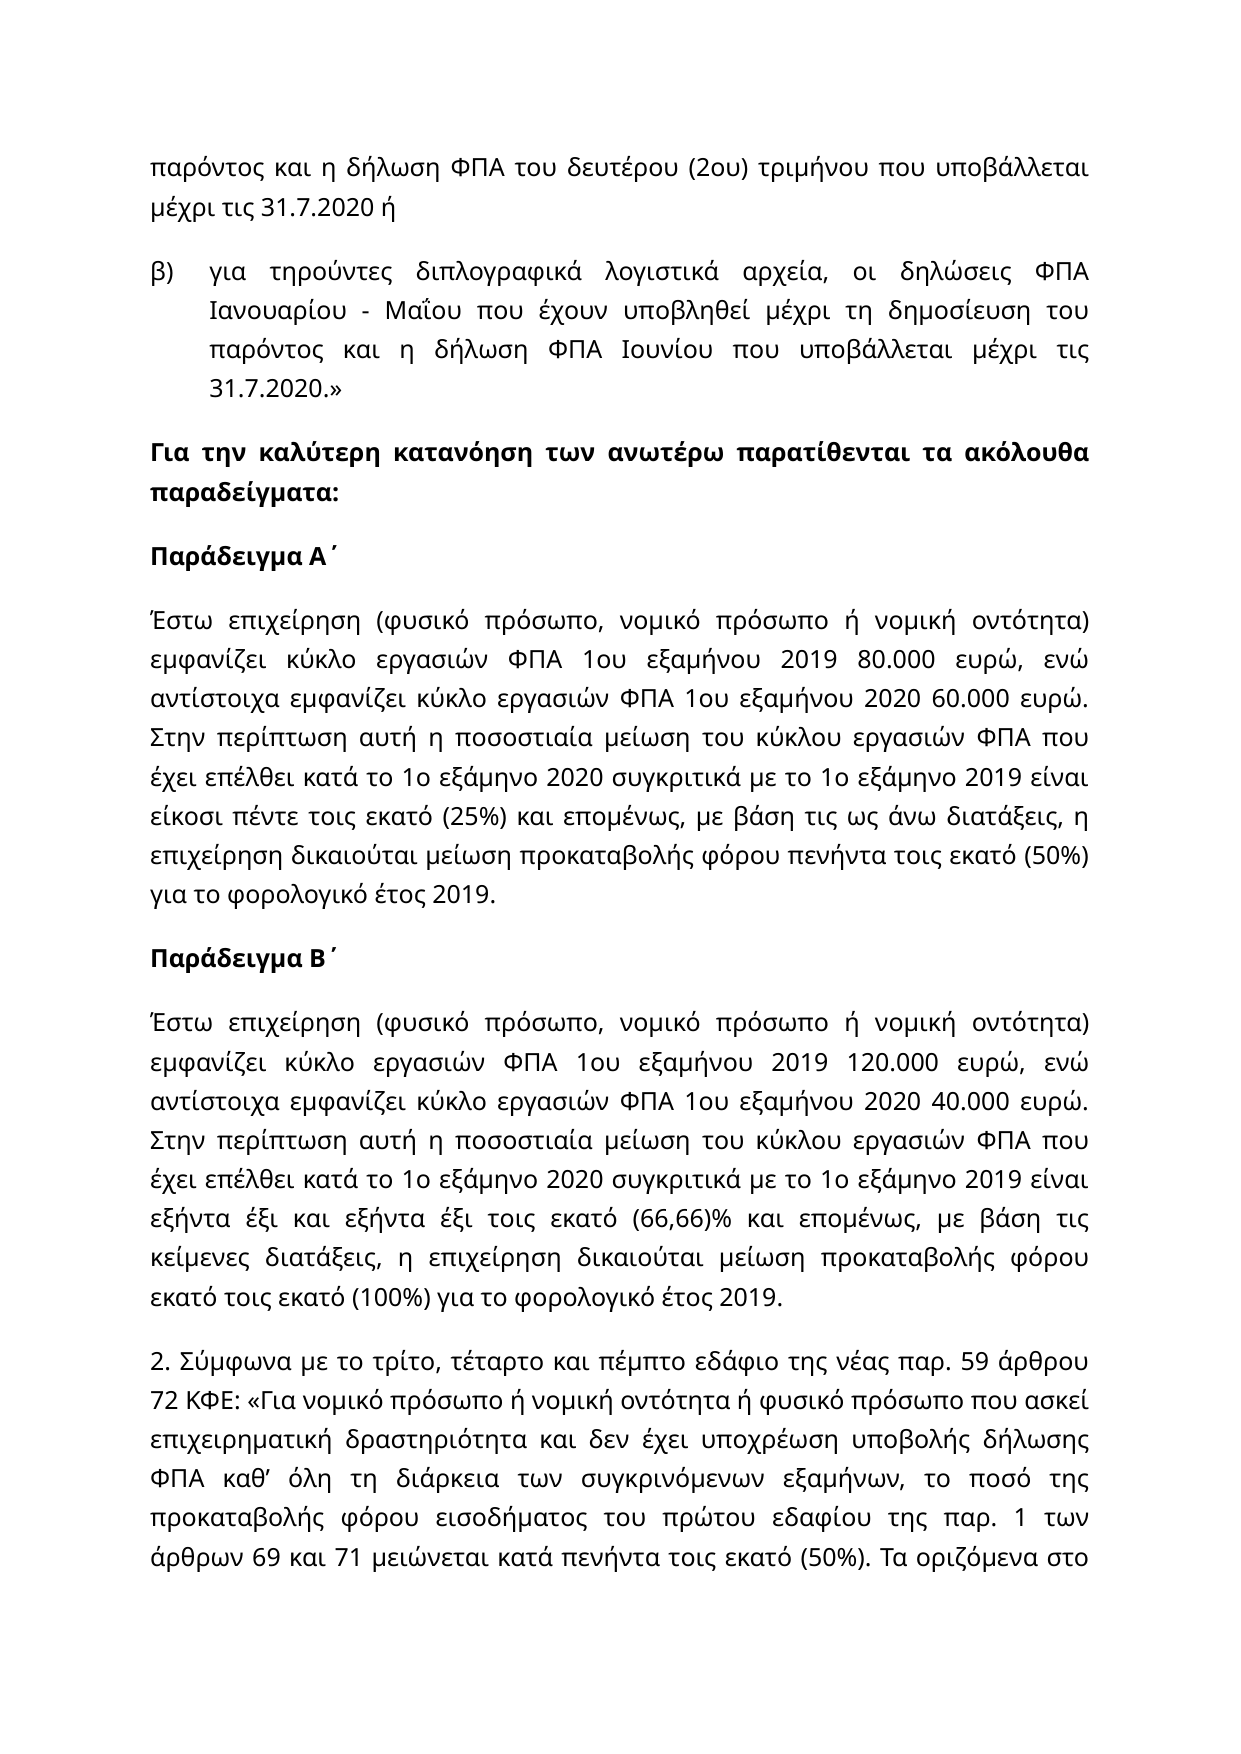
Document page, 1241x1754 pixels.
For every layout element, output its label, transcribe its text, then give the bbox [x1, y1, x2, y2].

text 2. Σύμφωνα με το τρίτο, τέταρτο και πέμπτο εδάφιο της νέας παρ. 59 άρθρου 72 ΚΦΕ: «Για νομικό πρόσωπο ή νομική οντότητα ή φυσικό πρόσωπο που ασκεί επιχειρηματική δραστηριότητα και δεν έχει υποχρέωση υποβολής δήλωσης ΦΠΑ καθ’ όλη τη διάρκεια των συγκρινόμενων εξαμήνων, το ποσό της προκαταβολής φόρου εισοδήματος του πρώτου εδαφίου της παρ. 1 των άρθρων 69 και 71 μειώνεται κατά πενήντα τοις εκατό (50%). Τα οριζόμενα στο [150, 1343, 1090, 1573]
text Έστω επιχείρηση (φυσικό πρόσωπο, νομικό πρόσωπο ή νομική οντότητα) εμφανίζει κύκλο εργασιών ΦΠΑ 1ου εξαμήνου 2019 80.000 ευρώ, ενώ αντίστοιχα εμφανίζει κύκλο εργασιών ΦΠΑ 1ου εξαμήνου 2020 60.000 ευρώ. Στην περίπτωση αυτή η ποσοστιαία μείωση του κύκλου εργασιών ΦΠΑ που έχει επέλθει κατά το 1ο εξάμηνο 2020 συγκριτικά με το 1ο εξάμηνο 2019 είναι είκοσι πέντε τοις εκατό (25%) και επομένως, με βάση τις ως άνω διατάξεις, η επιχείρηση δικαιούται μείωση προκαταβολής φόρου πενήντα τοις εκατό (50%) για το φορολογικό έτος 2019. [150, 602, 1090, 911]
text Για την καλύτερη κατανόηση των ανωτέρω παρατίθενται τα ακόλουθα παραδείγματα: [150, 435, 1090, 508]
text Παράδειγμα Α΄ [150, 538, 1090, 572]
text Έστω επιχείρηση (φυσικό πρόσωπο, νομικό πρόσωπο ή νομική οντότητα) εμφανίζει κύκλο εργασιών ΦΠΑ 1ου εξαμήνου 2019 120.000 ευρώ, ενώ αντίστοιχα εμφανίζει κύκλο εργασιών ΦΠΑ 1ου εξαμήνου 2020 40.000 ευρώ. Στην περίπτωση αυτή η ποσοστιαία μείωση του κύκλου εργασιών ΦΠΑ που έχει επέλθει κατά το 1ο εξάμηνο 2020 συγκριτικά με το 1ο εξάμηνο 2019 είναι εξήντα έξι και εξήντα έξι τοις εκατό (66,66)% και επομένως, με βάση τις κείμενες διατάξεις, η επιχείρηση δικαιούται μείωση προκαταβολής φόρου εκατό τοις εκατό (100%) για το φορολογικό έτος 2019. [150, 1005, 1090, 1313]
list β) για τηρούντες διπλογραφικά λογιστικά αρχεία, οι δηλώσεις ΦΠΑ Ιανουαρίου - Μαΐου που έχουν υποβληθεί μέχρι τη δημοσίευση του παρόντος και η δήλωση ΦΠΑ Ιουνίου που υποβάλλεται μέχρι τις 31.7.2020.» [150, 253, 1090, 405]
text παρόντος και η δήλωση ΦΠΑ του δευτέρου (2ου) τριμήνου που υποβάλλεται μέχρι τις 31.7.2020 ή [150, 150, 1090, 223]
text Παράδειγμα Β΄ [150, 941, 1090, 975]
